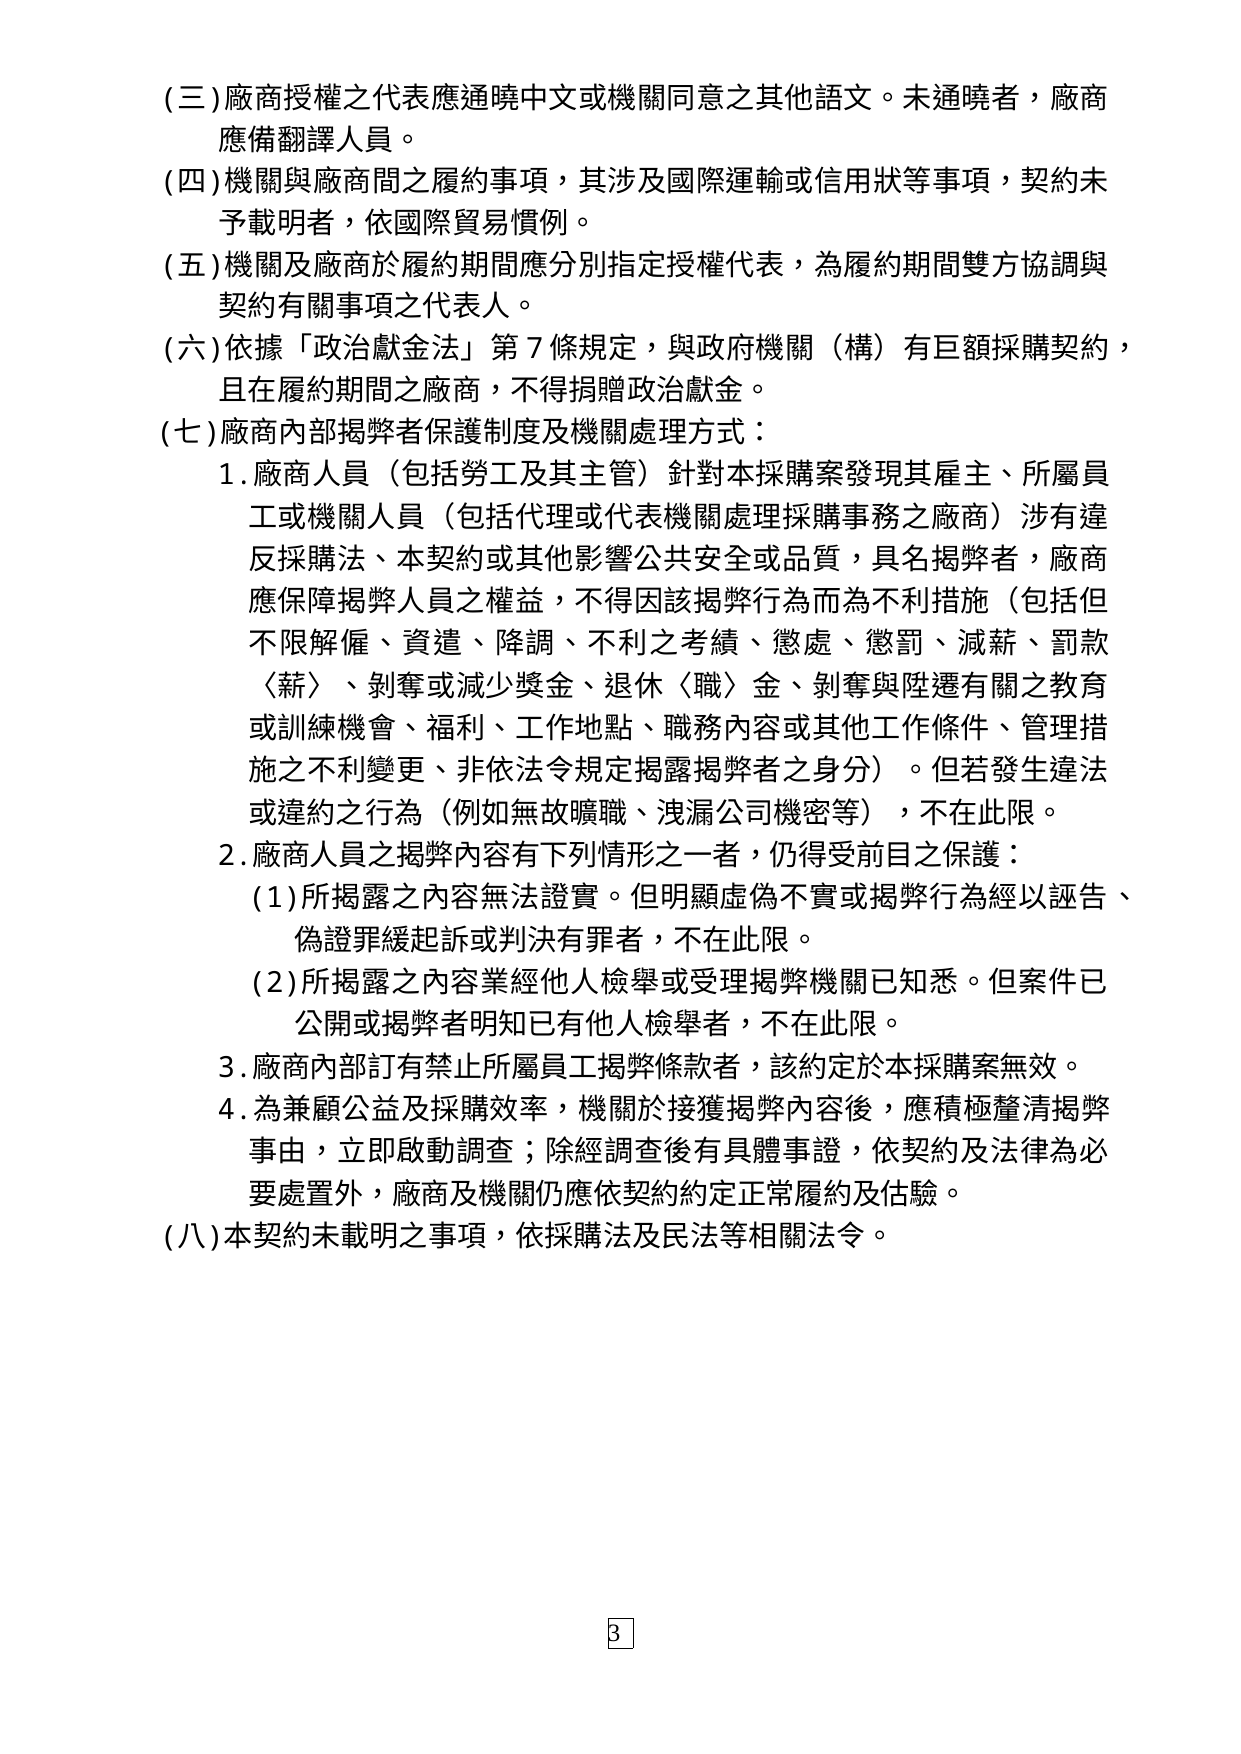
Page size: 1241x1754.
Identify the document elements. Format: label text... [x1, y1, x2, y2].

text (三)廠商授權之代表應通曉中文或機關同意之其他語文。未通曉者，廠商應備翻譯人員。 [159, 75, 1110, 158]
text 3.廠商內部訂有禁止所屬員工揭弊條款者，該約定於本採購案無效。 [217, 1043, 1110, 1086]
text 2.廠商人員之揭弊內容有下列情形之一者，仍得受前目之保護： [217, 831, 1110, 874]
text (四)機關與廠商間之履約事項，其涉及國際運輸或信用狀等事項，契約未予載明者，依國際貿易慣例。 [159, 158, 1110, 242]
text (六)依據「政治獻金法」第7條規定，與政府機關（構）有巨額採購契約，且在履約期間之廠商，不得捐贈政治獻金。 [159, 325, 1110, 408]
text (1)所揭露之內容無法證實。但明顯虛偽不實或揭弊行為經以誣告、偽證罪緩起訴或判決有罪者，不在此限。 [248, 874, 1110, 958]
text 1.廠商人員（包括勞工及其主管）針對本採購案發現其雇主、所屬員工或機關人員（包括代理或代表機關處理採購事務之廠商）涉有違反採購法、本契約或其他影響公共安全或品質，具名揭弊者，廠商應保障揭弊人員之權益，不得因該揭弊行為而為不利措施（包括但不限解僱、資遣、降調、不利之考績、懲處、懲罰、減薪、罰款〈薪〉、剝奪或減少獎金、退休〈職〉金、剝奪與陞遷有關之教育或訓練機會、福利、工作地點、職務內容或其他工作條件、管理措施之不利變更、非依法令規定揭露揭弊者之身分）。但若發生違法或違約之行為（例如無故曠職、洩漏公司機密等），不在此限。 [217, 451, 1110, 831]
text (七)廠商內部揭弊者保護制度及機關處理方式： [156, 408, 1110, 451]
text (五)機關及廠商於履約期間應分別指定授權代表，為履約期間雙方協調與契約有關事項之代表人。 [159, 242, 1110, 325]
text (2)所揭露之內容業經他人檢舉或受理揭弊機關已知悉。但案件已公開或揭弊者明知已有他人檢舉者，不在此限。 [248, 958, 1110, 1043]
text (八)本契約未載明之事項，依採購法及民法等相關法令。 [159, 1213, 1110, 1254]
text 4.為兼顧公益及採購效率，機關於接獲揭弊內容後，應積極釐清揭弊事由，立即啟動調查；除經調查後有具體事證，依契約及法律為必要處置外，廠商及機關仍應依契約約定正常履約及估驗。 [217, 1086, 1110, 1213]
